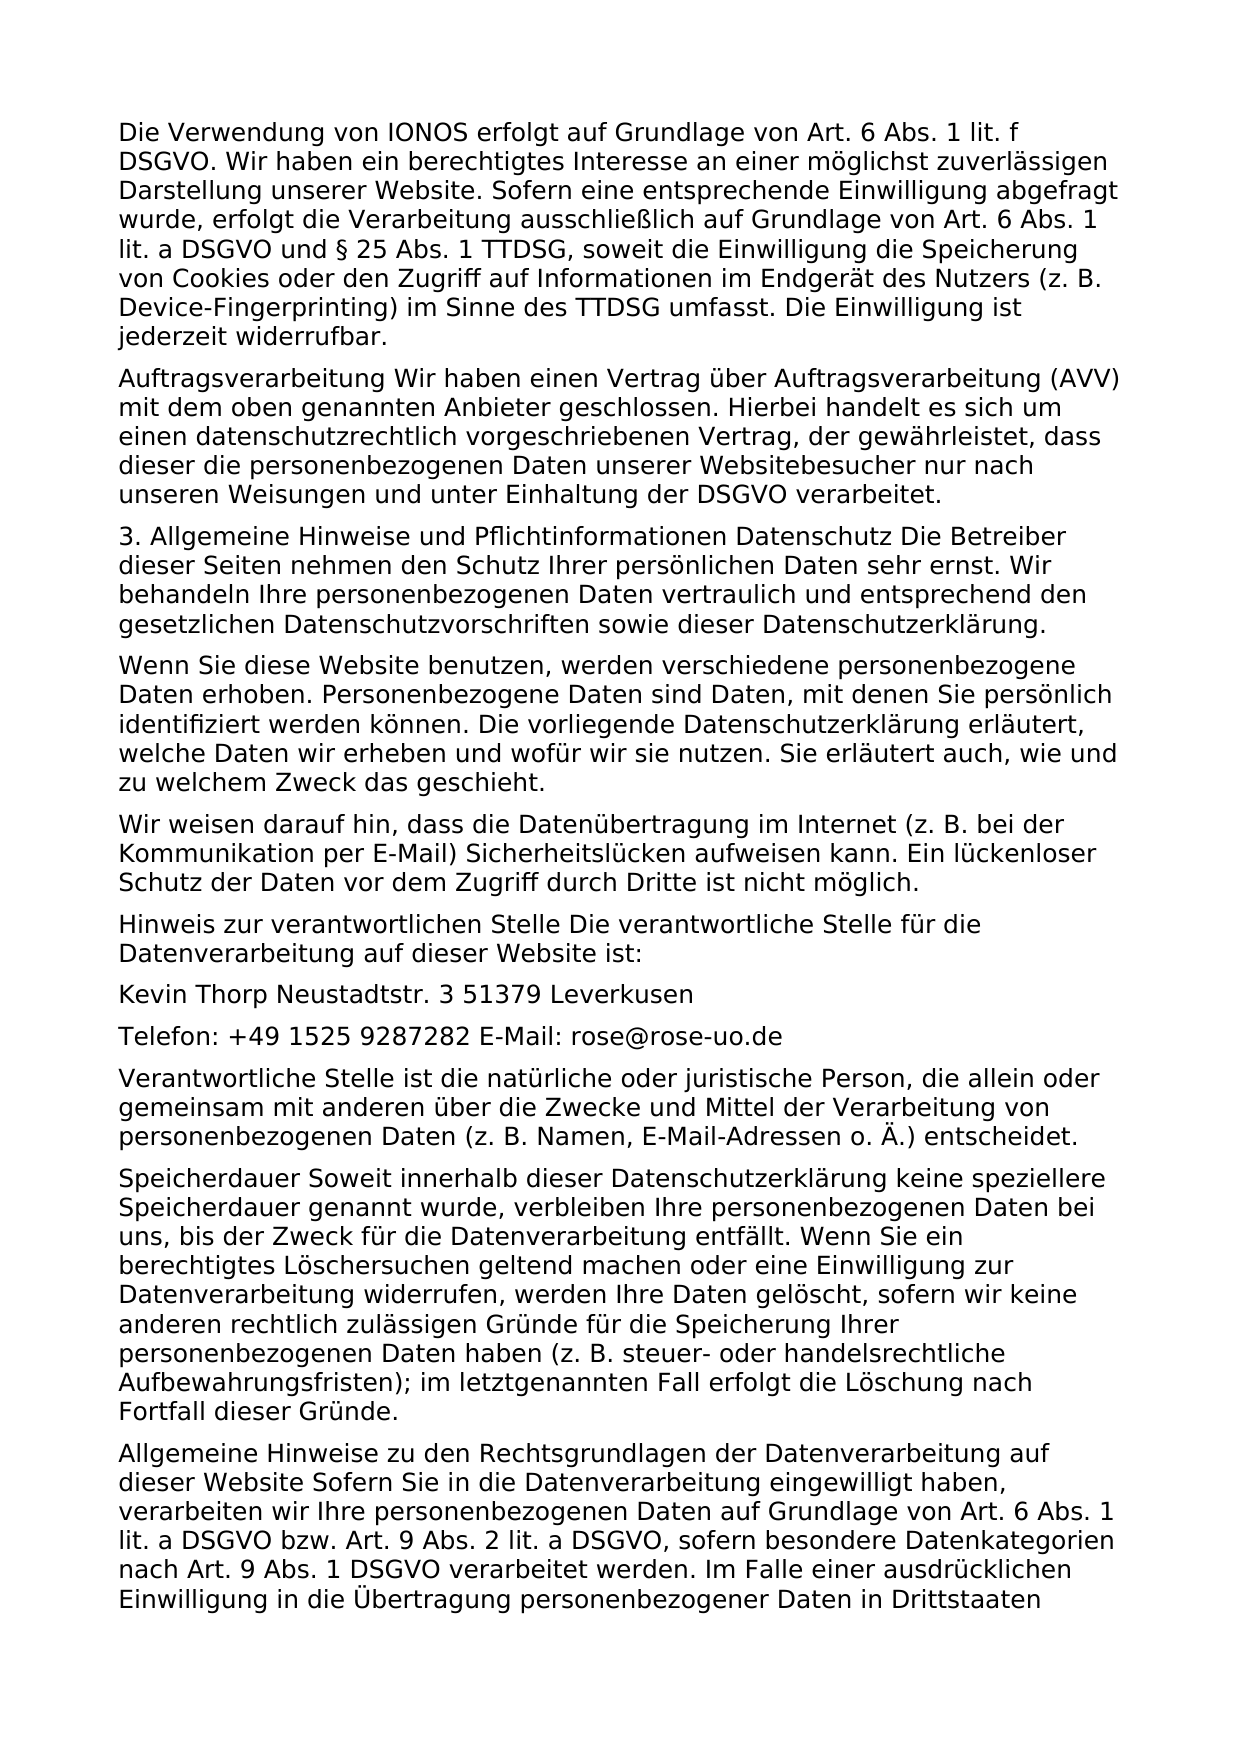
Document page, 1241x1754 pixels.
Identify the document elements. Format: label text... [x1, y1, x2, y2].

text Auftragsverarbeitung Wir haben einen Vertrag über Auftragsverarbeitung (AVV) mit dem oben genannten Anbieter geschlossen. Hierbei handelt es sich um einen datenschutzrechtlich vorgeschriebenen Vertrag, der gewährleistet, dass dieser die personenbezogenen Daten unserer Websitebesucher nur nach unseren Weisungen und unter Einhaltung der DSGVO verarbeitet. [118, 364, 1122, 510]
text Allgemeine Hinweise zu den Rechtsgrundlagen der Datenverarbeitung auf dieser Website Sofern Sie in die Datenverarbeitung eingewilligt haben, verarbeiten wir Ihre personenbezogenen Daten auf Grundlage von Art. 6 Abs. 1 lit. a DSGVO bzw. Art. 9 Abs. 2 lit. a DSGVO, sofern besondere Datenkategorien nach Art. 9 Abs. 1 DSGVO verarbeitet werden. Im Falle einer ausdrücklichen Einwilligung in die Übertragung personenbezogener Daten in Drittstaaten [118, 1439, 1122, 1614]
text Wenn Sie diese Website benutzen, werden verschiedene personenbezogene Daten erhoben. Personenbezogene Daten sind Daten, mit denen Sie persönlich identifiziert werden können. Die vorliegende Datenschutzerklärung erläutert, welche Daten wir erheben und wofür wir sie nutzen. Sie erläutert auch, wie und zu welchem Zweck das geschieht. [118, 651, 1122, 797]
text 3. Allgemeine Hinweise und Pflicht­informationen Datenschutz Die Betreiber dieser Seiten nehmen den Schutz Ihrer persönlichen Daten sehr ernst. Wir behandeln Ihre personenbezogenen Daten vertraulich und entsprechend den gesetzlichen Datenschutzvorschriften sowie dieser Datenschutzerklärung. [118, 522, 1122, 639]
text Wir weisen darauf hin, dass die Datenübertragung im Internet (z. B. bei der Kommunikation per E-Mail) Sicherheitslücken aufweisen kann. Ein lückenloser Schutz der Daten vor dem Zugriff durch Dritte ist nicht möglich. [118, 810, 1122, 897]
text Telefon: +49 1525 9287282 E-Mail: rose@rose-uo.de [118, 1022, 1122, 1051]
text Hinweis zur verantwortlichen Stelle Die verantwortliche Stelle für die Datenverarbeitung auf dieser Website ist: [118, 910, 1122, 968]
text Kevin Thorp Neustadtstr. 3 51379 Leverkusen [118, 981, 1122, 1010]
text Die Verwendung von IONOS erfolgt auf Grundlage von Art. 6 Abs. 1 lit. f DSGVO. Wir haben ein berechtigtes Interesse an einer möglichst zuverlässigen Darstellung unserer Website. Sofern eine entsprechende Einwilligung abgefragt wurde, erfolgt die Verarbeitung ausschließlich auf Grundlage von Art. 6 Abs. 1 lit. a DSGVO und § 25 Abs. 1 TTDSG, soweit die Einwilligung die Speicherung von Cookies oder den Zugriff auf Informationen im Endgerät des Nutzers (z. B. Device-Fingerprinting) im Sinne des TTDSG umfasst. Die Einwilligung ist jederzeit widerrufbar. [118, 118, 1122, 351]
text Verantwortliche Stelle ist die natürliche oder juristische Person, die allein oder gemeinsam mit anderen über die Zwecke und Mittel der Verarbeitung von personenbezogenen Daten (z. B. Namen, E-Mail-Adressen o. Ä.) entscheidet. [118, 1064, 1122, 1151]
text Speicherdauer Soweit innerhalb dieser Datenschutzerklärung keine speziellere Speicherdauer genannt wurde, verbleiben Ihre personenbezogenen Daten bei uns, bis der Zweck für die Datenverarbeitung entfällt. Wenn Sie ein berechtigtes Löschersuchen geltend machen oder eine Einwilligung zur Datenverarbeitung widerrufen, werden Ihre Daten gelöscht, sofern wir keine anderen rechtlich zulässigen Gründe für die Speicherung Ihrer personenbezogenen Daten haben (z. B. steuer- oder handelsrechtliche Aufbewahrungsfristen); im letztgenannten Fall erfolgt die Löschung nach Fortfall dieser Gründe. [118, 1164, 1122, 1426]
